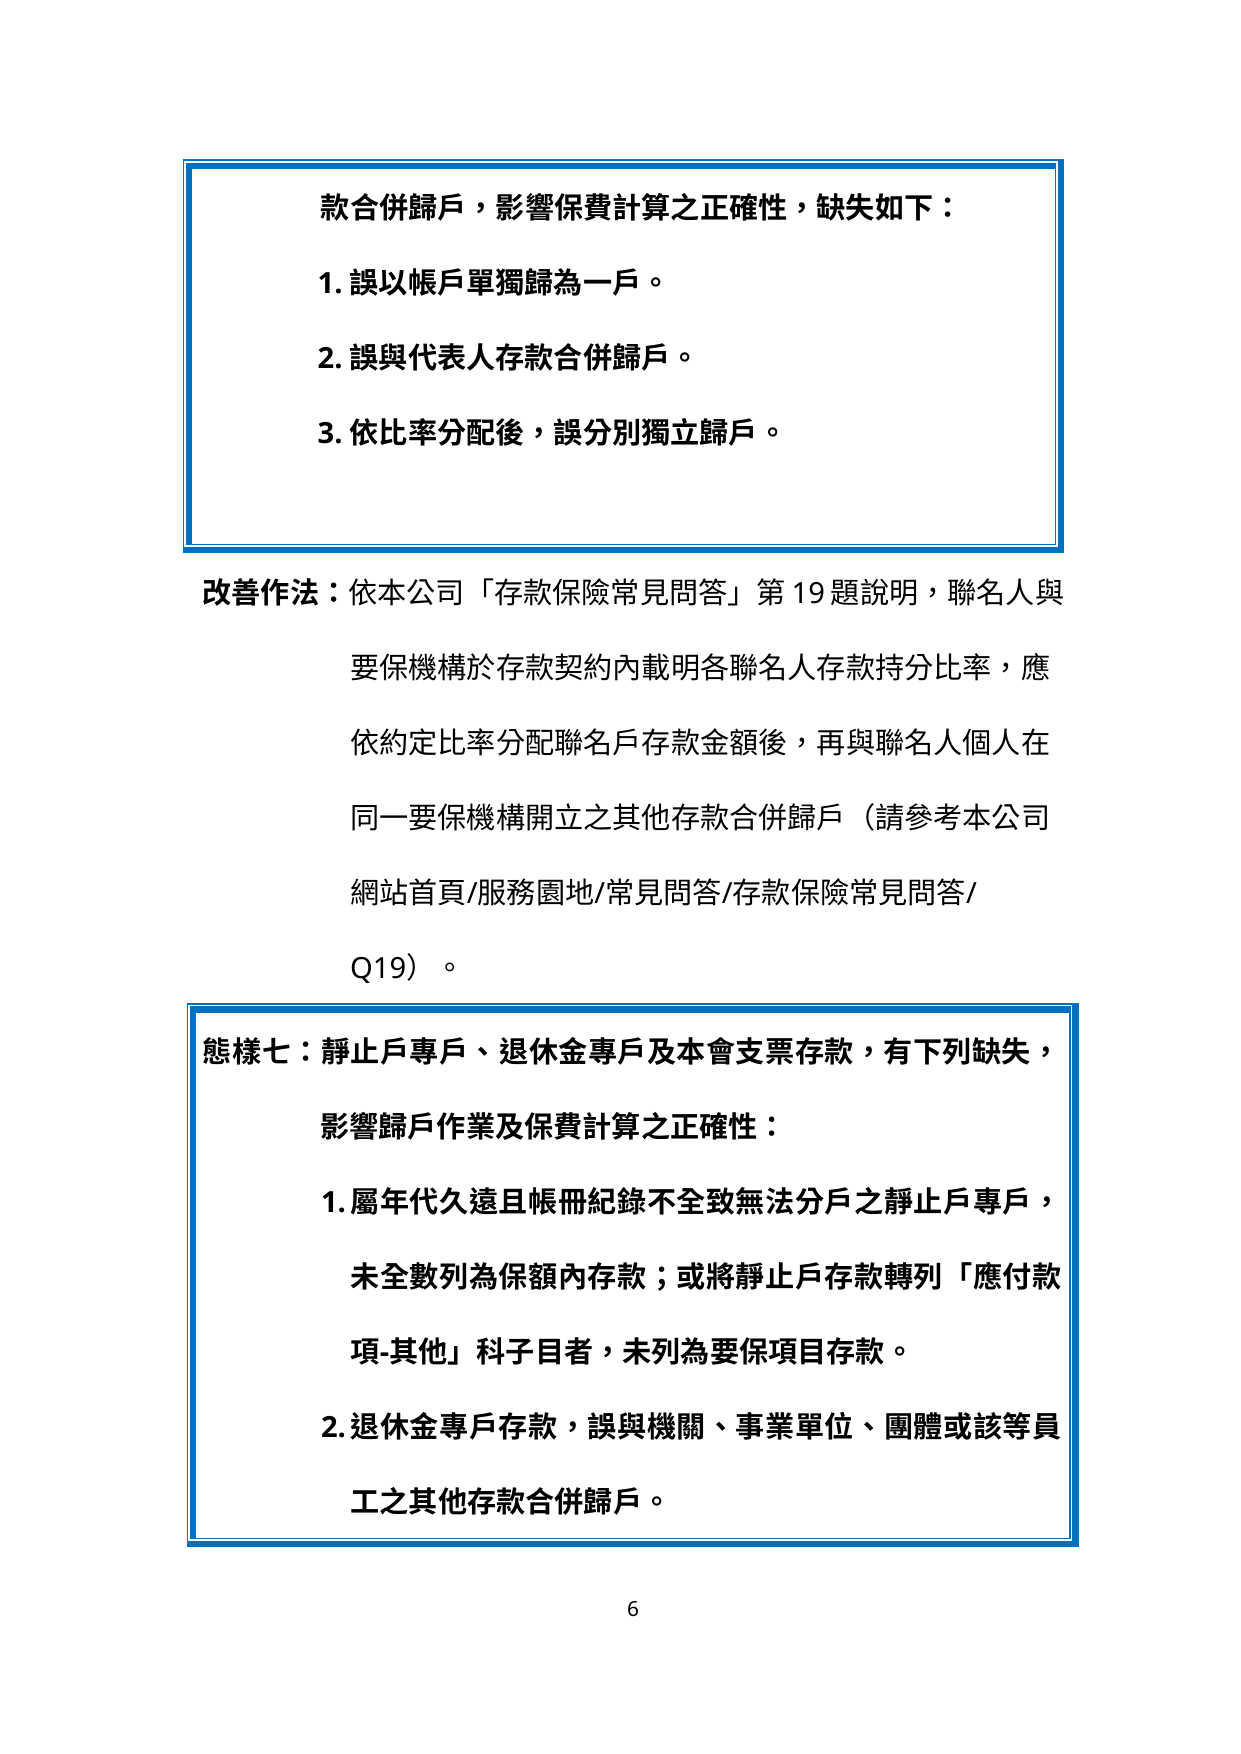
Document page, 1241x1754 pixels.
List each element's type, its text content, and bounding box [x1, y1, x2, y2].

table_header 態樣七：靜止戶專戶、退休金專戶及本會支票存款，有下列缺失，影響歸戶作業及保費計算之正確性： 屬年代久遠且帳冊紀錄不全致無法分戶之靜止戶專戶，未全數列為保額內存款；或將靜止戶存款轉列「應付款項-其他」科子目者，未列為要保項目存款。 退休金專戶存款，誤與機關、事業單位、團體或該等員工之其他存款合併歸戶。 靜止戶專戶誤與退休金專戶存款合併歸戶。 靜止戶專戶、退休金專戶或本會支票存款，誤與要保機構存款合併歸戶。 [196, 1013, 1069, 1537]
table_header 款合併歸戶，影響保費計算之正確性，缺失如下： 誤以帳戶單獨歸為一戶。 誤與代表人存款合併歸戶。 依比率分配後，誤分別獨立歸戶。 [192, 169, 1055, 544]
text 改善作法：依本公司「存款保險常見問答」第19題說明，聯名人與要保機構於存款契約內載明各聯名人存款持分比率，應依約定比率分配聯名戶存款金額後，再與聯名人個人在同一要保機構開立之其他存款合併歸戶（請參考本公司網站首頁/服務園地/常見問答/存款保險常見問答/Q19）。 [202, 553, 1078, 1003]
